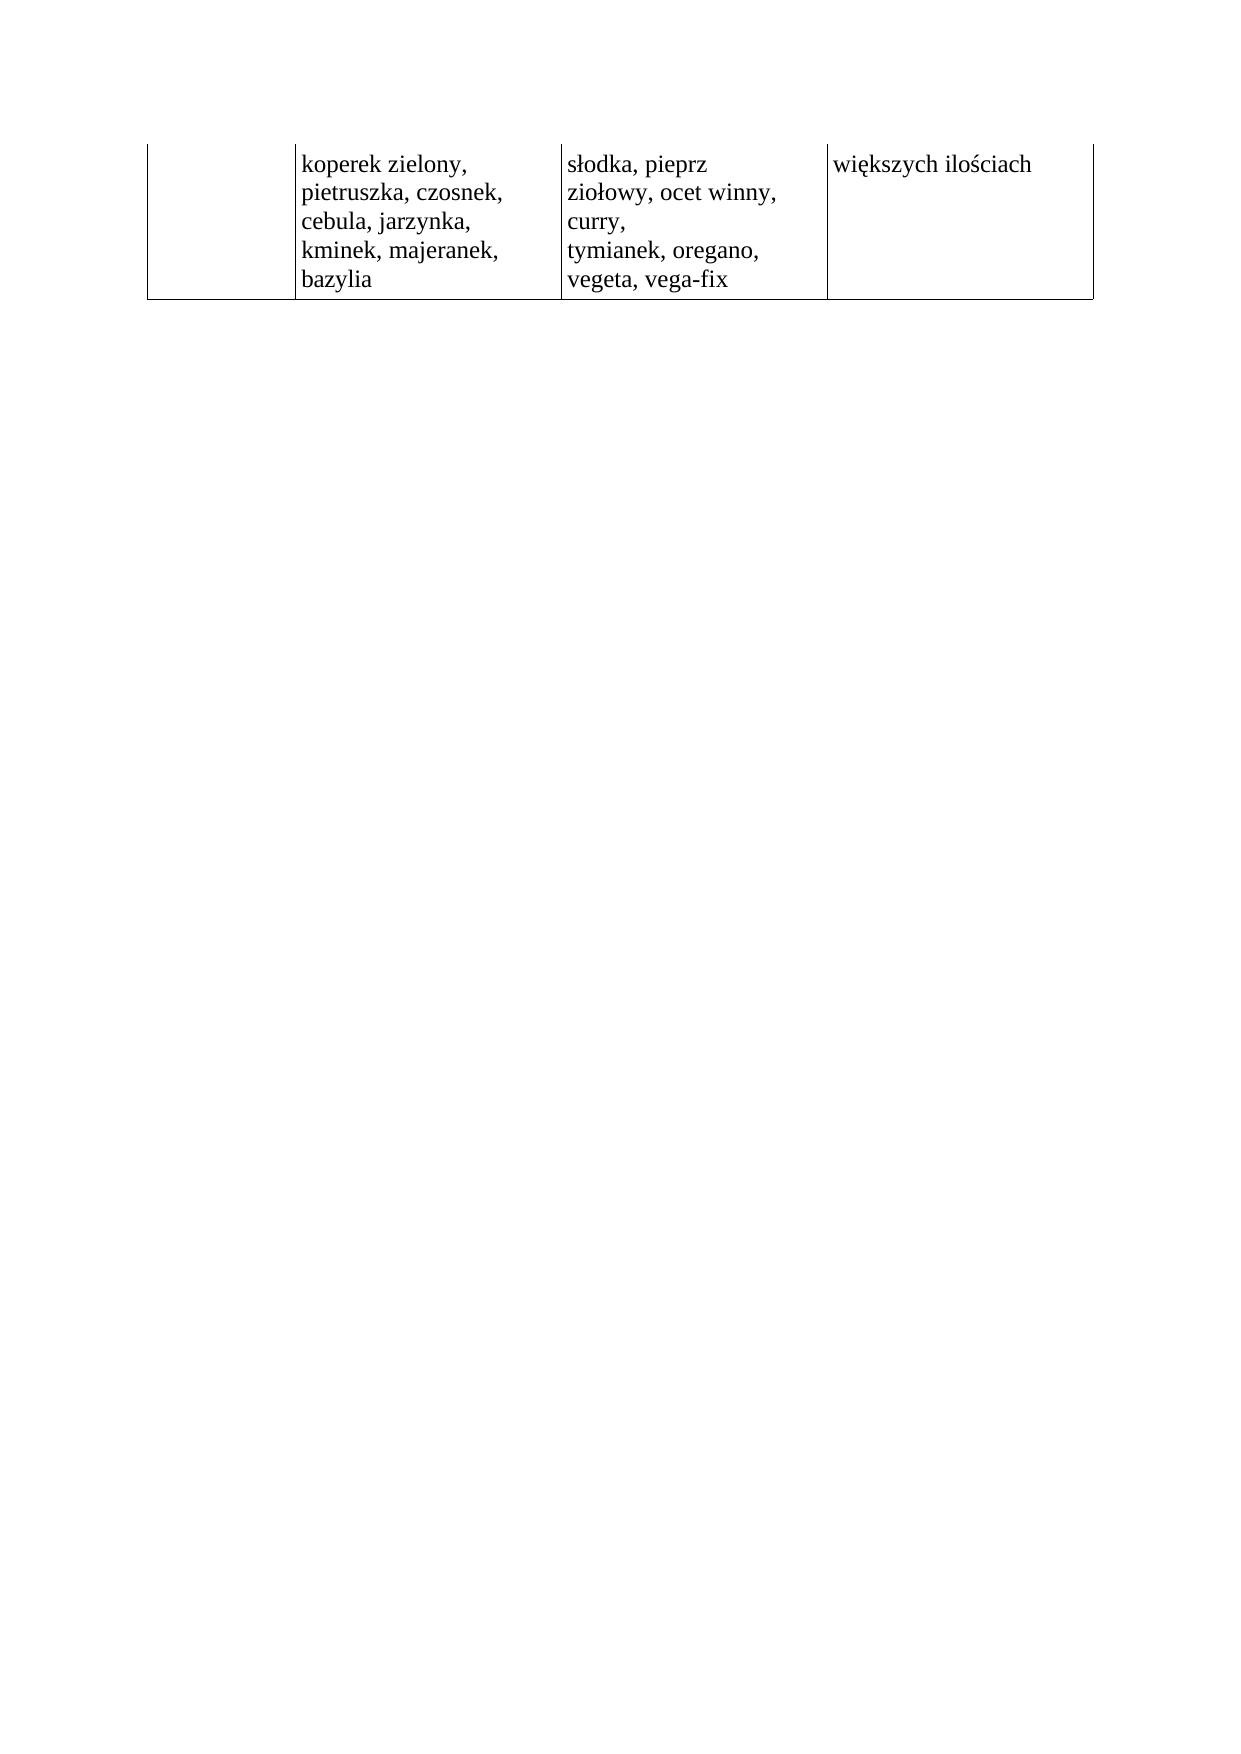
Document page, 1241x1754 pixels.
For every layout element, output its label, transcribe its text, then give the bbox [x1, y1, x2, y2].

table_header koperek zielony, pietruszka, czosnek, cebula, jarzynka, kminek, majeranek, bazylia [296, 144, 561, 299]
table_header większych ilościach [828, 144, 1093, 299]
table_header [148, 144, 295, 299]
table_header słodka, pieprz ziołowy, ocet winny, curry, tymianek, oregano, vegeta, vega-fix [562, 144, 827, 299]
